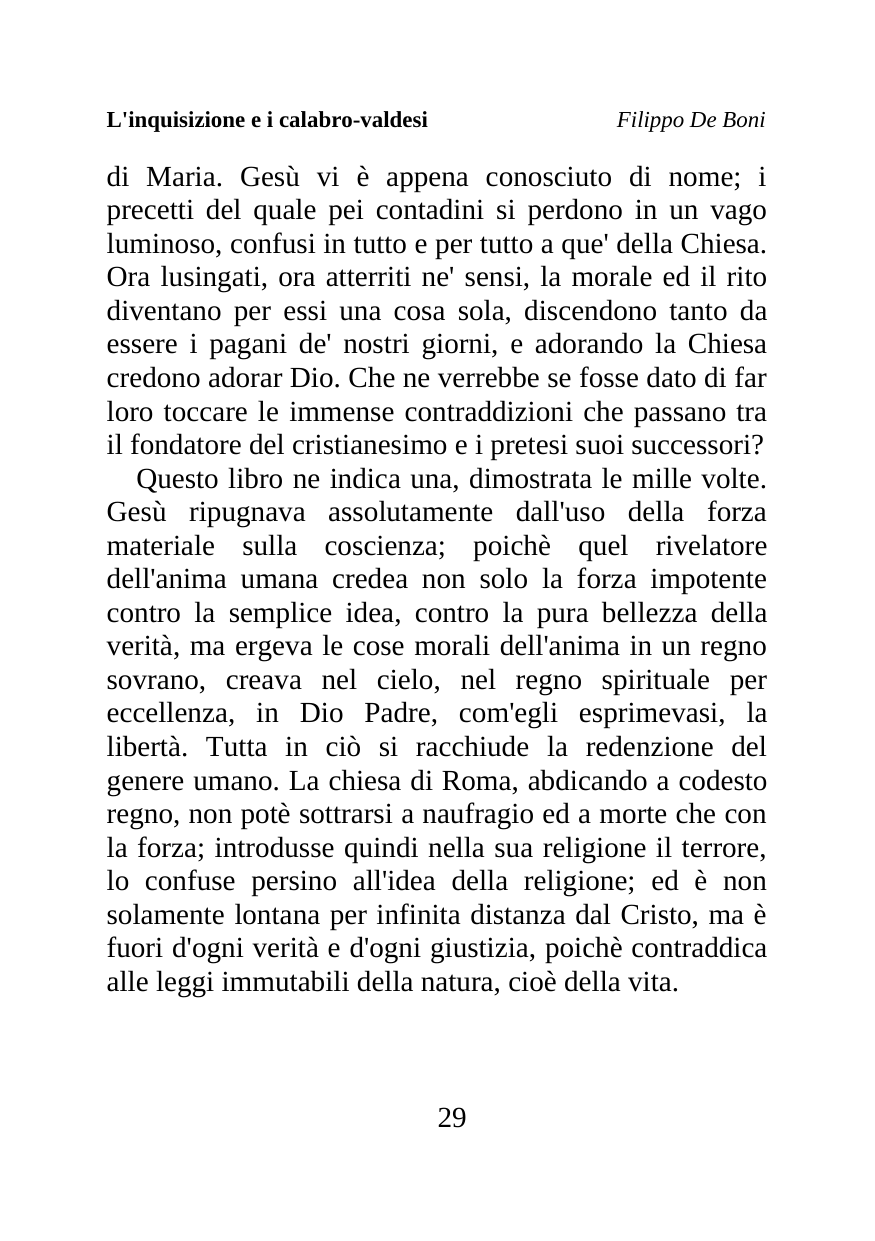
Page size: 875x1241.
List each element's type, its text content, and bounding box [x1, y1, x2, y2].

text di Maria. Gesù vi è appena conosciuto di nome; i precetti del quale pei contadini si perdono in un vago luminoso, confusi in tutto e per tutto a que' della Chiesa. Ora lusingati, ora atterriti ne' sensi, la morale ed il rito diventano per essi una cosa sola, discendono tanto da essere i pagani de' nostri giorni, e adorando la Chiesa credono adorar Dio. Che ne verrebbe se fosse dato di far loro toccare le immense contraddizioni che passano tra il fondatore del cristianesimo e i pretesi suoi successori? [106, 159, 768, 461]
text Questo libro ne indica una, dimostrata le mille volte. Gesù ripugnava assolutamente dall'uso della forza materiale sulla coscienza; poichè quel rivelatore dell'anima umana credea non solo la forza impotente contro la semplice idea, contro la pura bellezza della verità, ma ergeva le cose morali dell'anima in un regno sovrano, creava nel cielo, nel regno spirituale per eccellenza, in Dio Padre, com'egli esprimevasi, la libertà. Tutta in ciò si racchiude la redenzione del genere umano. La chiesa di Roma, abdicando a codesto regno, non potè sottrarsi a naufragio ed a morte che con la forza; introdusse quindi nella sua religione il terrore, lo confuse persino all'idea della religione; ed è non solamente lontana per infinita distanza dal Cristo, ma è fuori d'ogni verità e d'ogni giustizia, poichè contraddica alle leggi immutabili della natura, cioè della vita. [106, 461, 768, 997]
